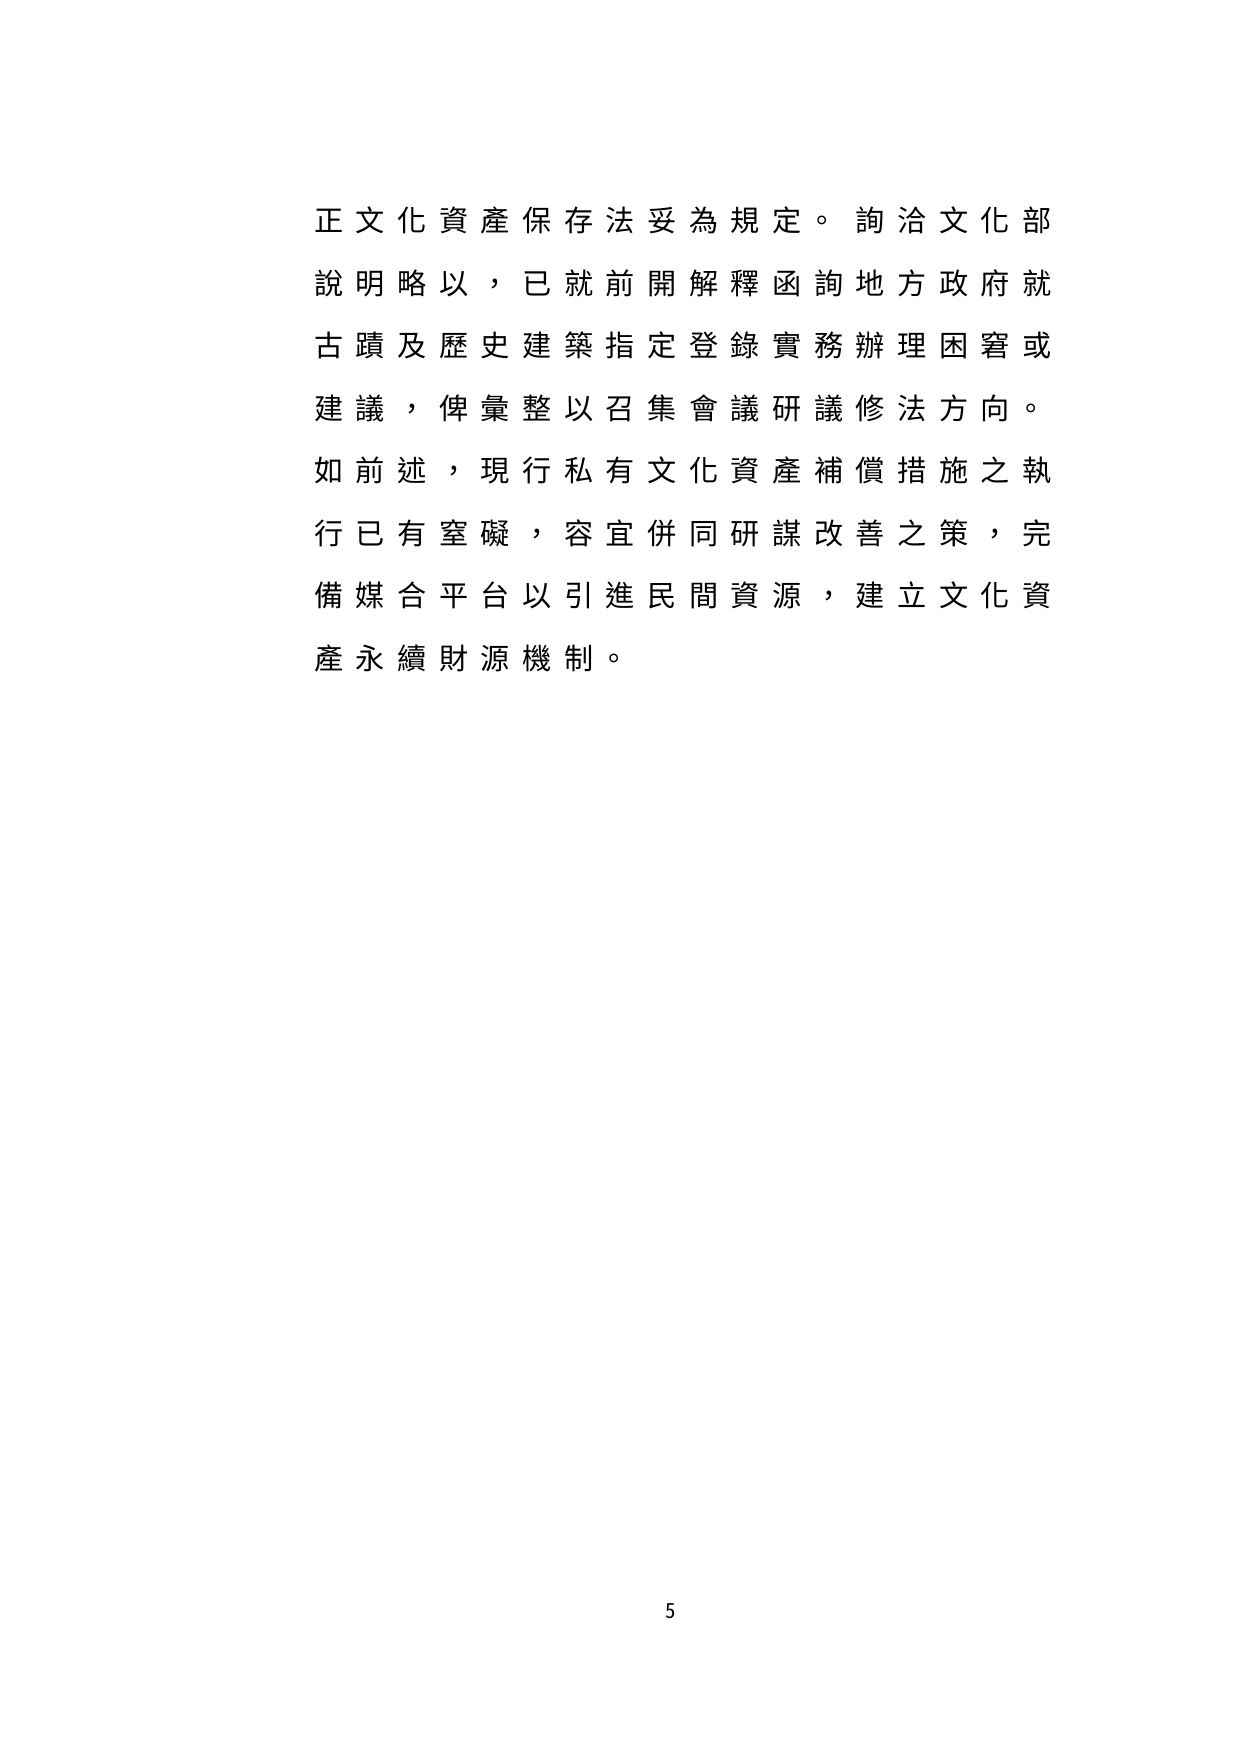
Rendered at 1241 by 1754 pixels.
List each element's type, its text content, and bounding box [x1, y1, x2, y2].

text 司法院大法官110年12月24日釋字第813號，歷史建築物所定著之土地為第三人所有，該土地原得行使之使用、收益、處分等權能受到限制，國家應予相當補償，有關機關應自該解釋公布之日起2年內修正文化資產保存法妥為規定。詢洽文化部說明略以，已就前開解釋函詢地方政府就古蹟及歷史建築指定登錄實務辦理困窘或建議，俾彙整以召集會議研議修法方向。如前述，現行私有文化資產補償措施之執行已有窒礙，容宜併同研謀改善之策，完備媒合平台以引進民間資源，建立文化資產永續財源機制。 [271, 177, 1058, 677]
